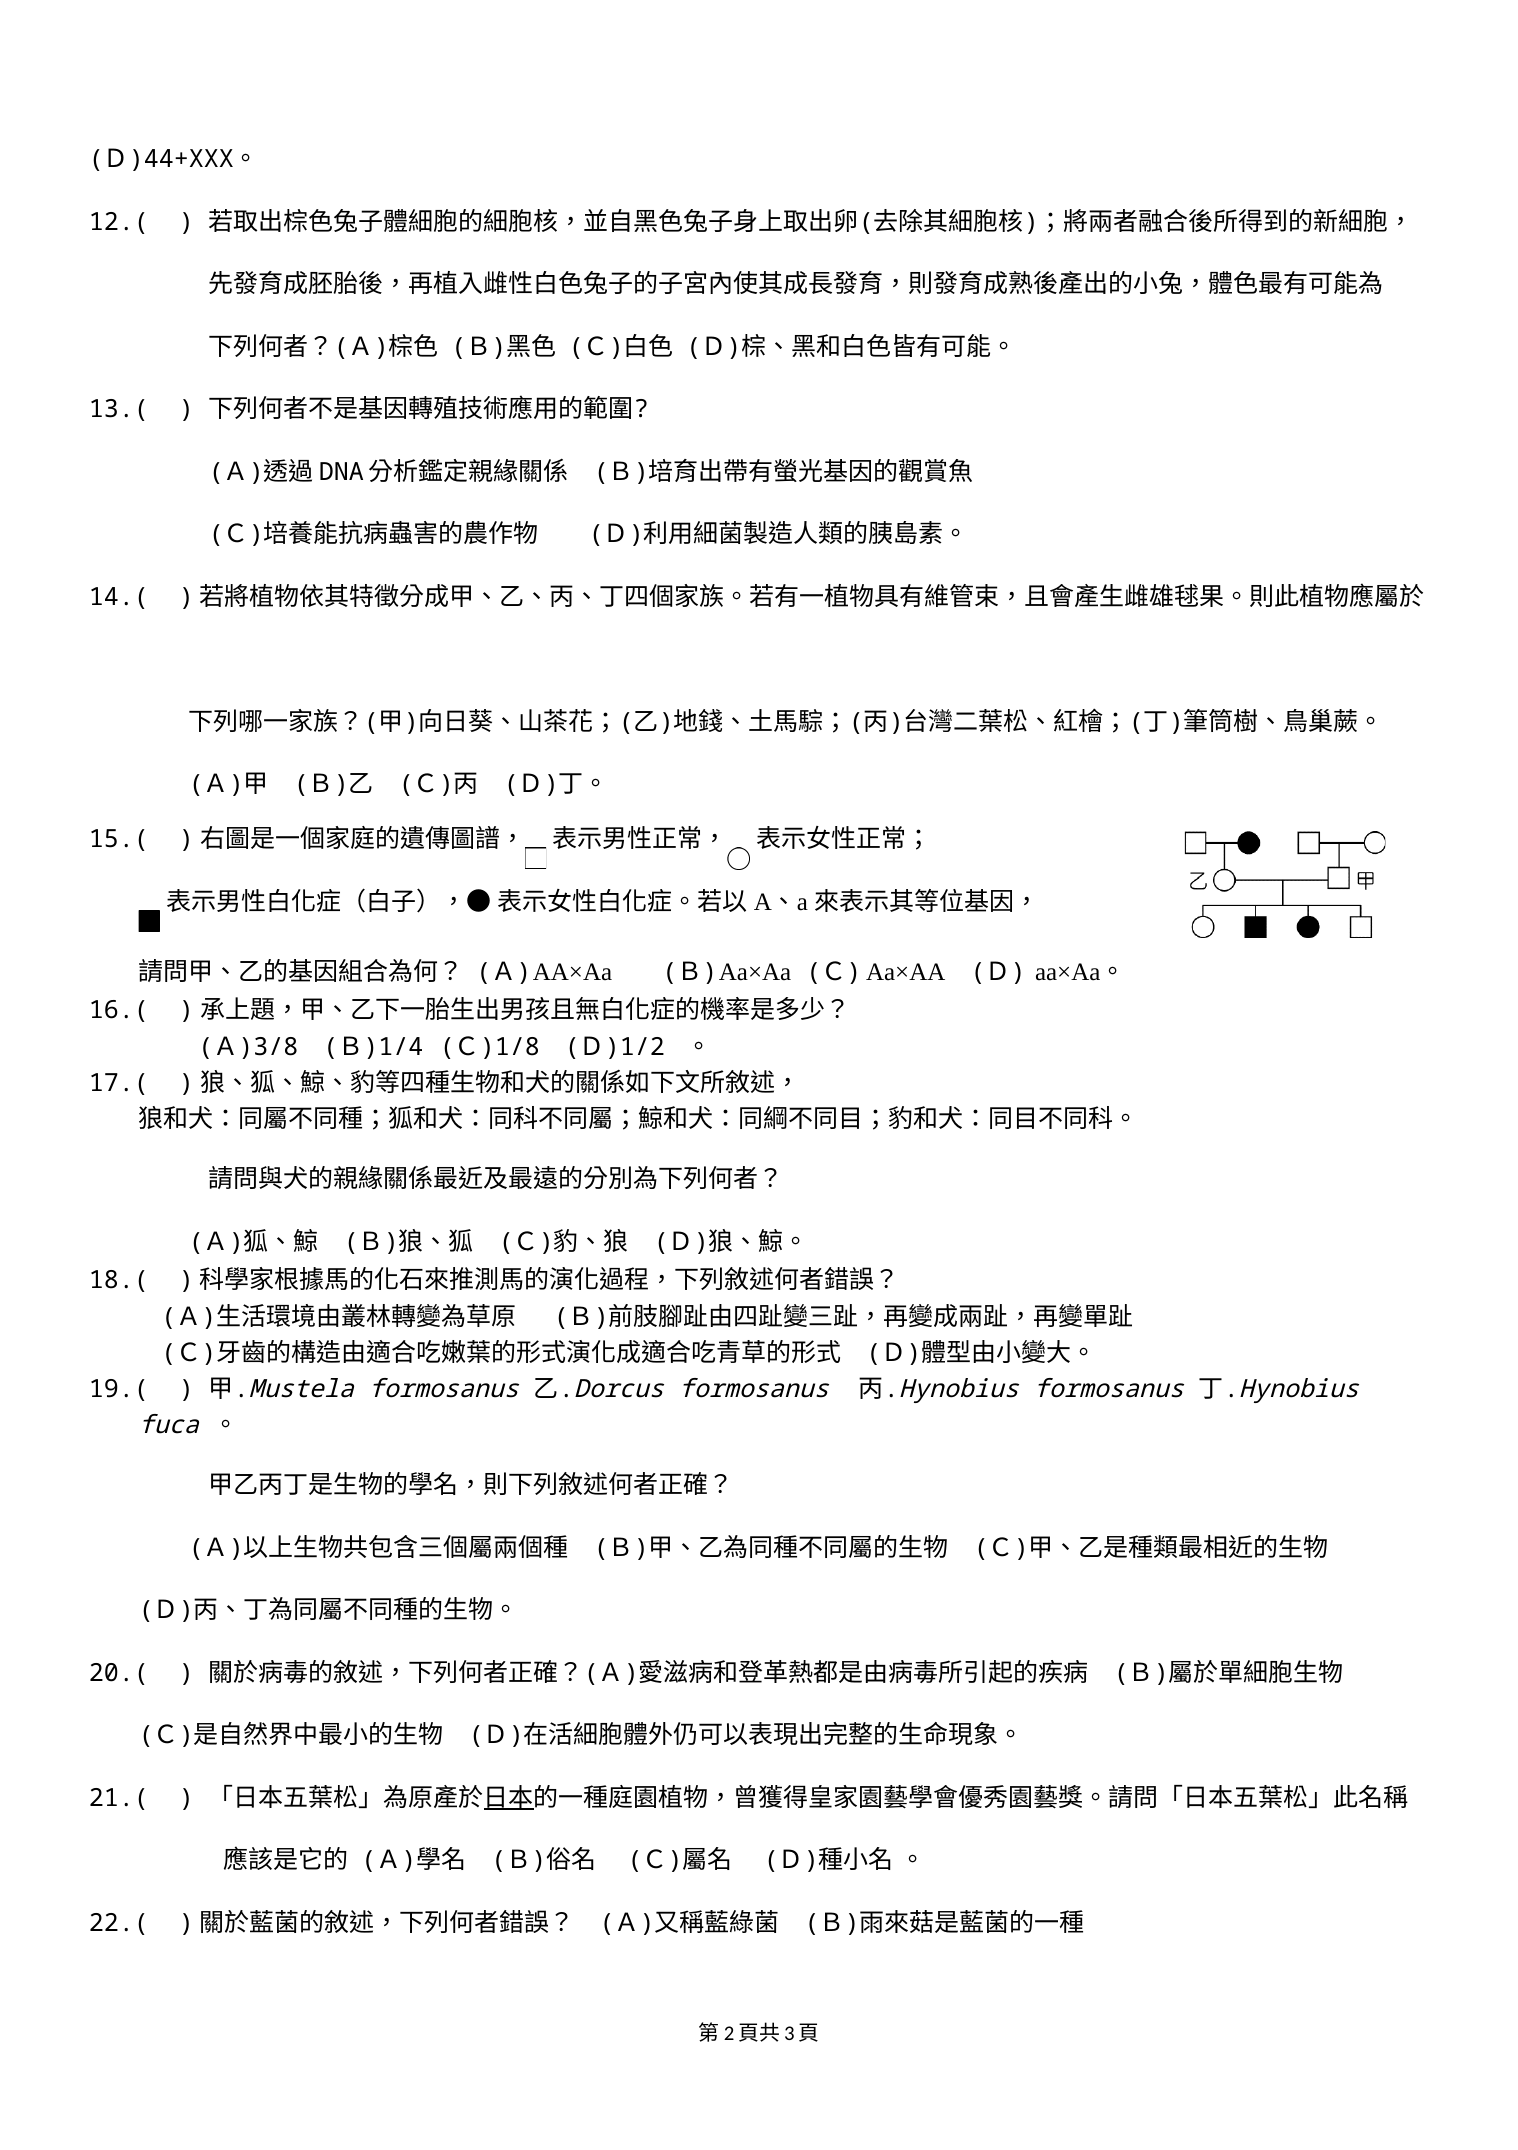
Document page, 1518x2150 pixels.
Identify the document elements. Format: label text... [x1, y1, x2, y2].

text 請問與犬的親緣關係最近及最遠的分別為下列何者？ (Ａ)狐、鯨 (Ｂ)狼、狐 (Ｃ)豹、狼 (Ｄ)狼、鯨。 [89, 1135, 1429, 1260]
text 下列何者？(Ａ)棕色 (Ｂ)黑色 (Ｃ)白色 (Ｄ)棕、黑和白色皆有可能。 13.( ) 下列何者不是基因轉殖技術應用的範圍? (Ａ)透過DNA分析鑑定親緣關係 (Ｂ)培育出帶有螢光基因的觀賞魚 (Ｃ)培養能抗病蟲害的農作物 (Ｄ)利用細菌製造人類的胰島素。 [89, 302, 1429, 552]
text 14.( ) 若將植物依其特徵分成甲、乙、丙、丁四個家族。若有一植物具有維管束，且會產生雌雄毬果。則此植物應屬於 下列哪一家族？(甲)向日葵、山茶花；(乙)地錢、土馬騌；(丙)台灣二葉松、紅檜；(丁)筆筒樹、鳥巢蕨。 (Ａ)甲 (Ｂ)乙 (Ｃ)丙 (Ｄ)丁。 [89, 552, 1429, 802]
text 21.( ) 「日本五葉松」為原產於日本的一種庭園植物，曾獲得皇家園藝學會優秀園藝獎。請問「日本五葉松」此名稱 應該是它的 (Ａ)學名 (Ｂ)俗名 (Ｃ)屬名 (Ｄ)種小名 。 22.( ) 關於藍菌的敘述，下列何者錯誤？ (Ａ)又稱藍綠菌 (Ｂ)雨來菇是藍菌的一種 [89, 1754, 1429, 1941]
text 18.( ) 科學家根據馬的化石來推測馬的演化過程，下列敘述何者錯誤？ (Ａ)生活環境由叢林轉變為草原 (Ｂ)前肢腳趾由四趾變三趾，再變成兩趾，再變單趾 (Ｃ)牙齒的構造由適合吃嫩葉的形式演化成適合吃青草的形式 (Ｄ)體型由小變大。 [89, 1260, 1429, 1369]
text 17.( ) 狼、狐、鯨、豹等四種生物和犬的關係如下文所敘述， 狼和犬：同屬不同種；狐和犬：同科不同屬；鯨和犬：同綱不同目；豹和犬：同目不同科。 [89, 1062, 1429, 1135]
text 12.( ) 若取出棕色兔子體細胞的細胞核，並自黑色兔子身上取出卵(去除其細胞核)；將兩者融合後所得到的新細胞， [89, 177, 1429, 240]
text 19.( ) 甲.Mustela formosanus 乙.Dorcus formosanus 丙.Hynobius formosanus 丁.Hynobius fuca 。 [89, 1369, 1429, 1441]
text (Ａ)3/8 (Ｂ)1/4 (Ｃ)1/8 (Ｄ)1/2 。 [198, 1026, 1429, 1062]
text 15.( ) 右圖是一個家庭的遺傳圖譜， 表示男性正常， 表示女性正常； 表示男性白化症（白子），● 表示女性白化症。若以 A、a 來表示其等位基因， 請問甲、乙的基因組合為何？ (Ａ) AA×Aa (Ｂ) Aa×Aa (Ｃ) Aa×AA (Ｄ) aa×Aa。 [89, 802, 1429, 990]
text 先發育成胚胎後，再植入雌性白色兔子的子宮內使其成長發育，則發育成熟後產出的小兔，體色最有可能為 [89, 240, 1429, 302]
text 20.( ) 關於病毒的敘述，下列何者正確？(Ａ)愛滋病和登革熱都是由病毒所引起的疾病 (Ｂ)屬於單細胞生物 (Ｃ)是自然界中最小的生物 (Ｄ)在活細胞體外仍可以表現出完整的生命現象。 [89, 1629, 1429, 1754]
text 16.( ) 承上題，甲、乙下一胎生出男孩且無白化症的機率是多少？ [89, 990, 1429, 1026]
text (Ｄ)44+XXX。 [89, 115, 1429, 177]
text 甲乙丙丁是生物的學名，則下列敘述何者正確？ [89, 1441, 1429, 1504]
text (Ａ)以上生物共包含三個屬兩個種 (Ｂ)甲、乙為同種不同屬的生物 (Ｃ)甲、乙是種類最相近的生物 (Ｄ)丙、丁為同屬不同種的生物。 [89, 1504, 1429, 1629]
